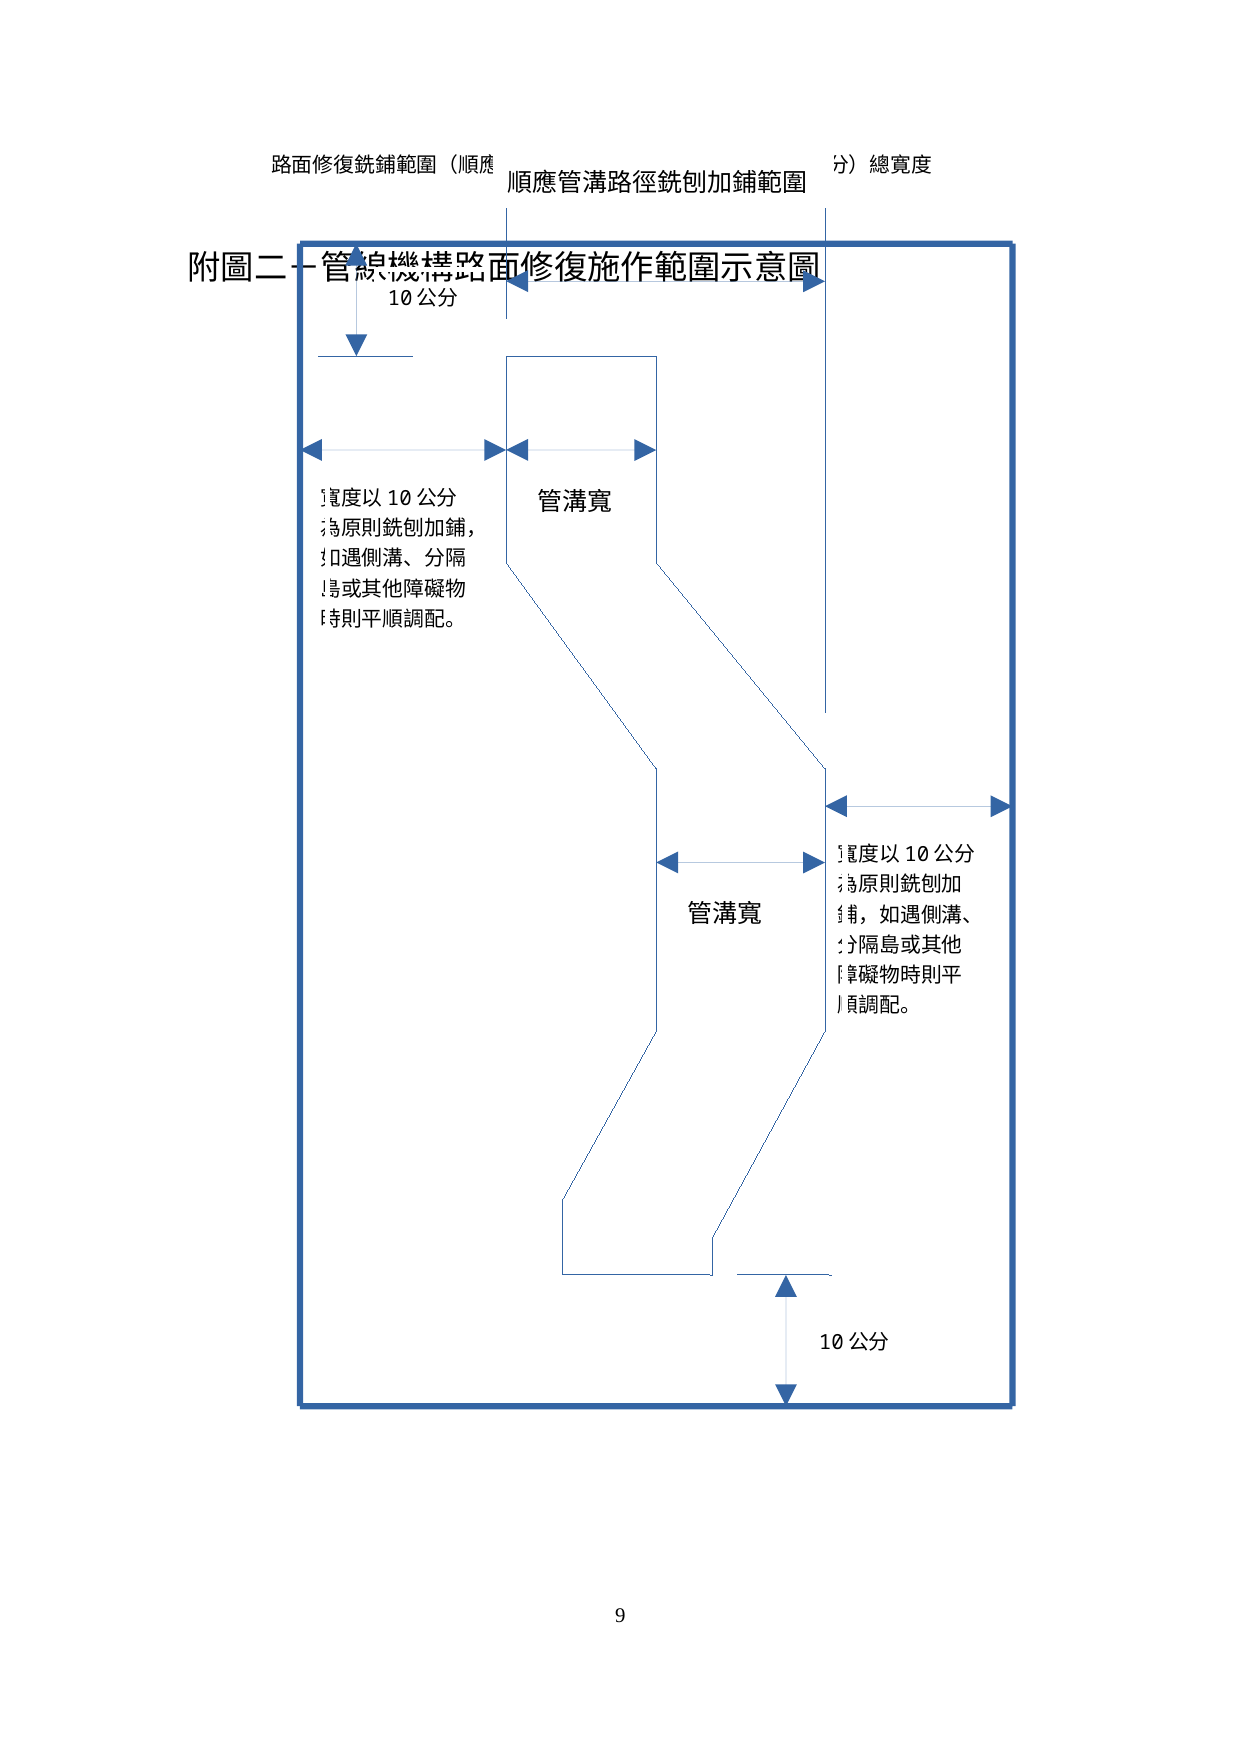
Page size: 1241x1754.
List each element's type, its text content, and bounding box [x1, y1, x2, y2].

text 管溝寬 [537, 481, 625, 512]
text 管溝寬 [687, 894, 775, 925]
text 順應管溝路徑銑刨加鋪範圍 [507, 162, 820, 194]
text 寬度以10公分為原則銑刨加鋪，如遇側溝、分隔島或其他障礙物時則平順調配。 [330, 481, 476, 632]
text 10公分 [387, 281, 479, 311]
text 寬度以10公分為原則銑刨加鋪，如遇側溝、分隔島或其他障礙物時則平順調配。 [848, 837, 975, 1019]
text 10公分 [819, 1325, 911, 1355]
